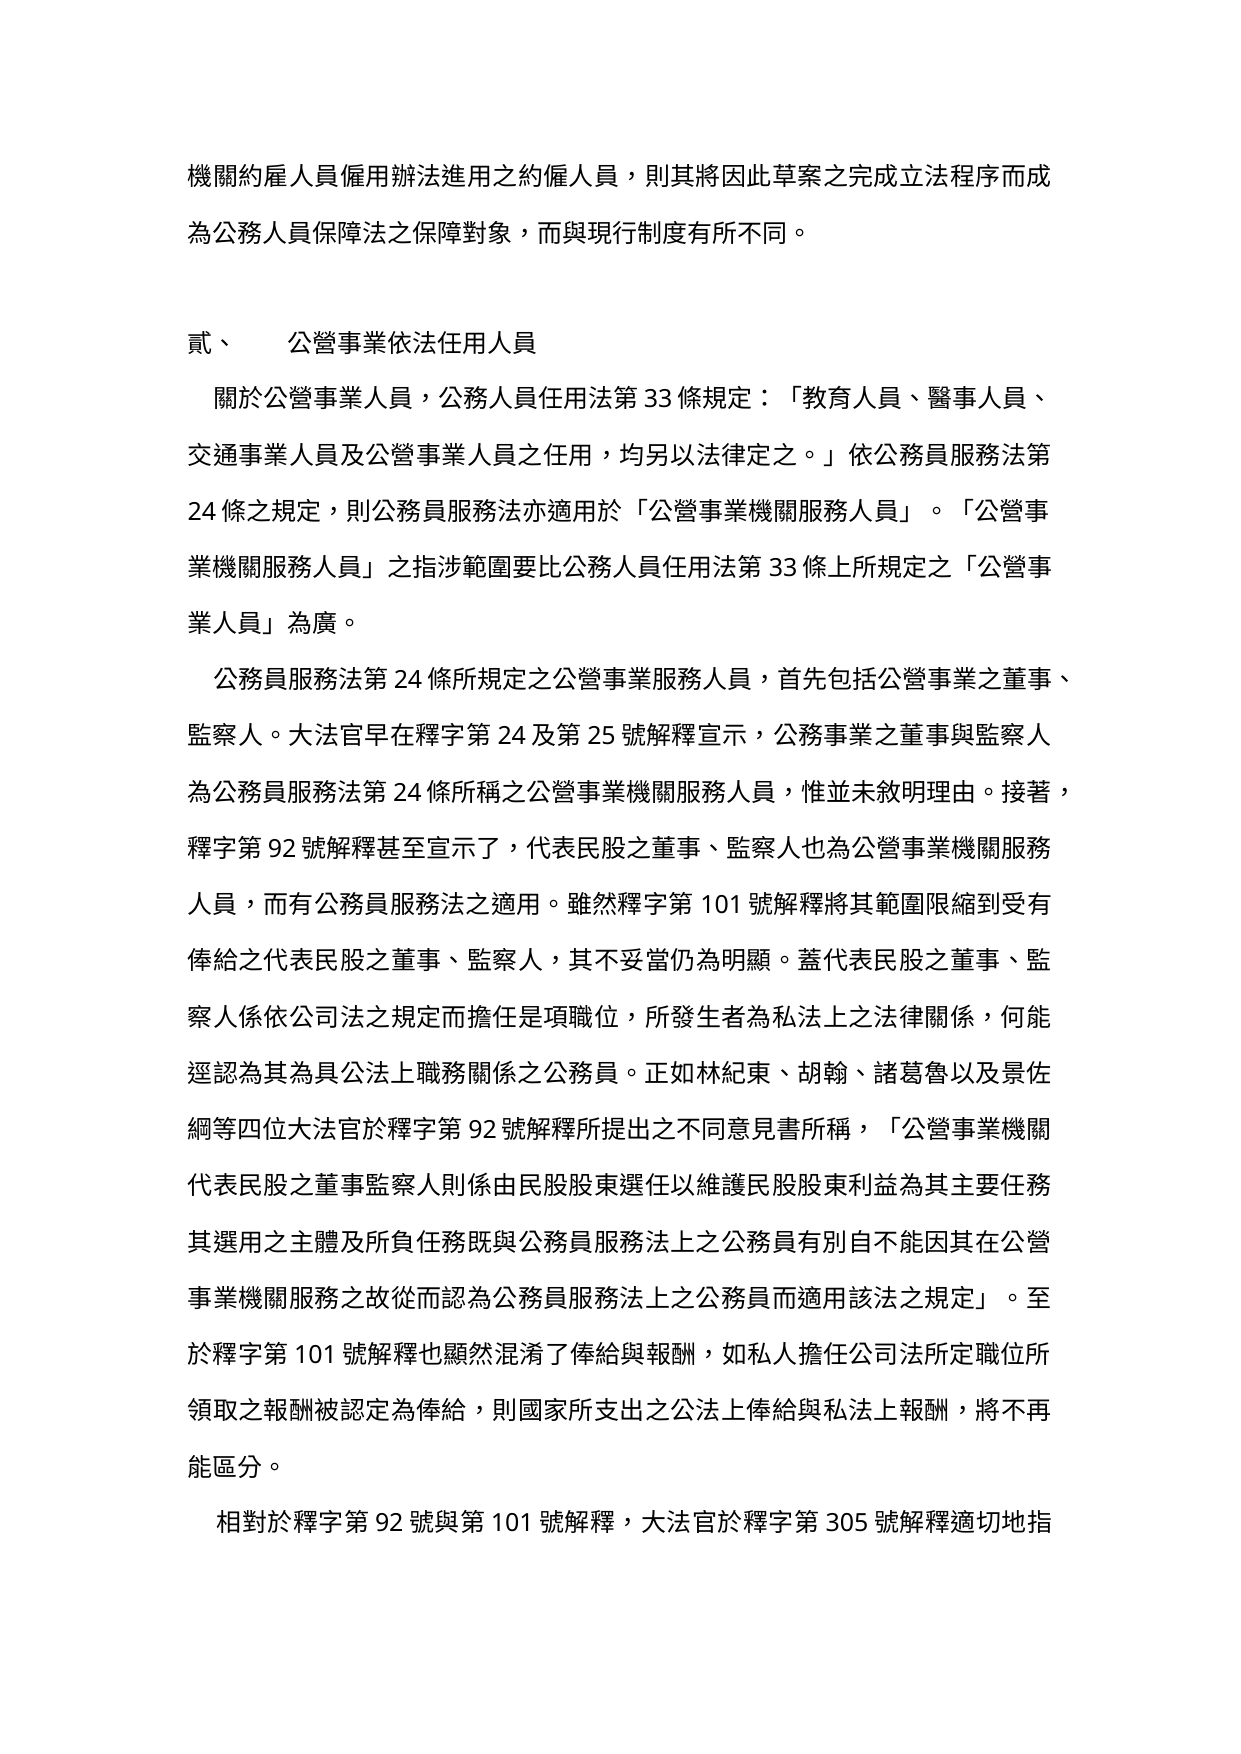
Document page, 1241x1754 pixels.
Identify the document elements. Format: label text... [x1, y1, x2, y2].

text 公務員服務法第24條所規定之公營事業服務人員，首先包括公營事業之董事、監察人。大法官早在釋字第24及第25號解釋宣示，公務事業之董事與監察人為公務員服務法第24條所稱之公營事業機關服務人員，惟並未敘明理由。接著，釋字第92號解釋甚至宣示了，代表民股之董事、監察人也為公營事業機關服務人員，而有公務員服務法之適用。雖然釋字第101號解釋將其範圍限縮到受有俸給之代表民股之董事、監察人，其不妥當仍為明顯。蓋代表民股之董事、監察人係依公司法之規定而擔任是項職位，所發生者為私法上之法律關係，何能逕認為其為具公法上職務關係之公務員。正如林紀東、胡翰、諸葛魯以及景佐綱等四位大法官於釋字第92號解釋所提出之不同意見書所稱，「公營事業機關代表民股之董事監察人則係由民股股東選任以維護民股股東利益為其主要任務其選用之主體及所負任務既與公務員服務法上之公務員有別自不能因其在公營事業機關服務之故從而認為公務員服務法上之公務員而適用該法之規定」。至於釋字第101號解釋也顯然混淆了俸給與報酬，如私人擔任公司法所定職位所領取之報酬被認定為俸給，則國家所支出之公法上俸給與私法上報酬，將不再能區分。 [187, 653, 1053, 1478]
text 機關約雇人員僱用辦法進用之約僱人員，則其將因此草案之完成立法程序而成為公務人員保障法之保障對象，而與現行制度有所不同。 [187, 150, 1053, 244]
list 公營事業依法任用人員 [187, 316, 1053, 354]
text 相對於釋字第92號與第101號解釋，大法官於釋字第305號解釋適切地指 [187, 1496, 1053, 1533]
text 關於公營事業人員，公務人員任用法第33條規定：「教育人員、醫事人員、交通事業人員及公營事業人員之任用，均另以法律定之。」依公務員服務法第24條之規定，則公務員服務法亦適用於「公營事業機關服務人員」。「公營事業機關服務人員」之指涉範圍要比公務人員任用法第33條上所規定之「公營事業人員」為廣。 [187, 372, 1053, 634]
